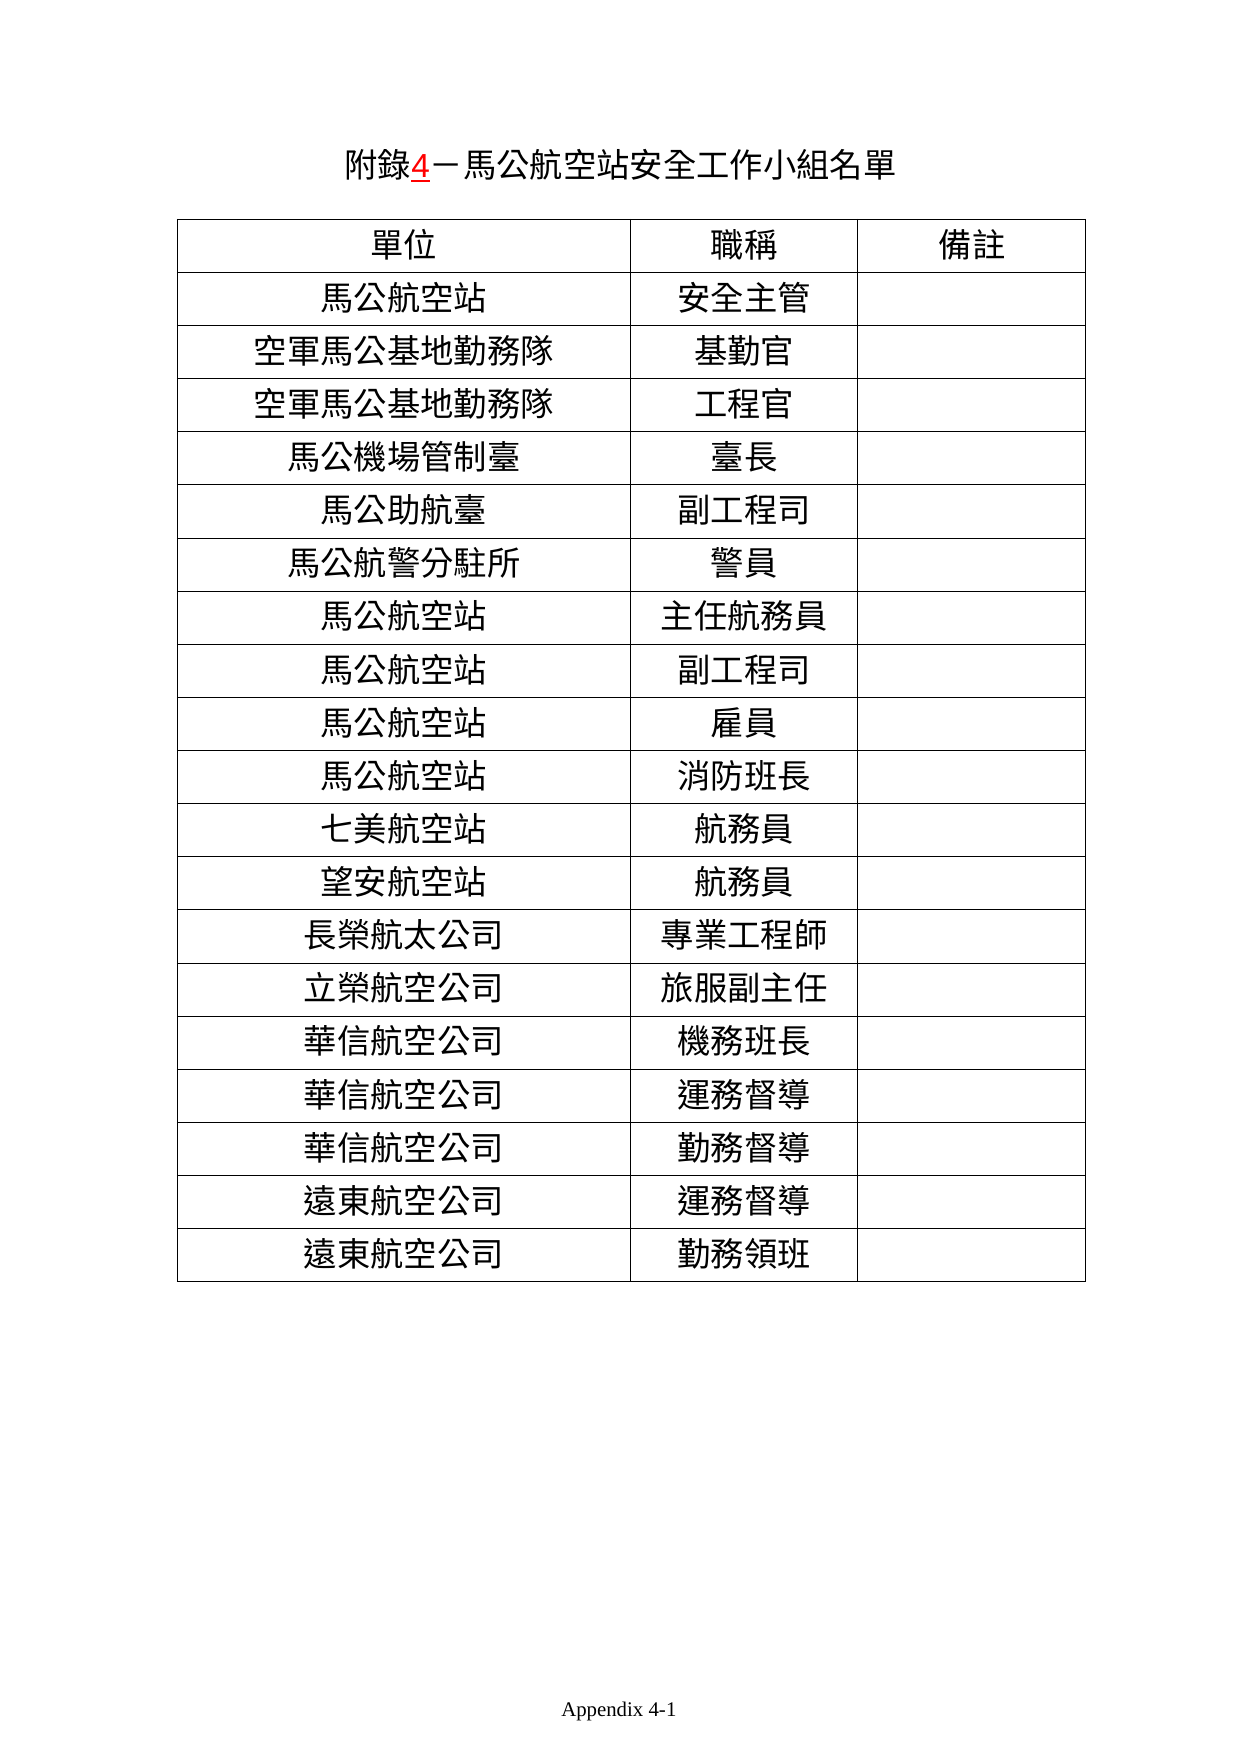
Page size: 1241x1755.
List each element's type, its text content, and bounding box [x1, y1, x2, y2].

table_cell 馬公航空站 [178, 592, 630, 644]
table_cell 航務員 [631, 804, 857, 856]
table_cell [858, 964, 1085, 1016]
table_cell 運務督導 [631, 1176, 857, 1228]
table_cell [858, 645, 1085, 697]
table_cell [858, 326, 1085, 378]
text Appendix 4-1 [561, 1686, 679, 1723]
table_cell 副工程司 [631, 485, 857, 537]
table_cell 空軍馬公基地勤務隊 [178, 379, 630, 431]
table_cell [858, 1123, 1085, 1175]
table_cell [858, 432, 1085, 484]
table_cell [858, 539, 1085, 591]
table_cell [858, 485, 1085, 537]
table_cell 華信航空公司 [178, 1123, 630, 1175]
table_cell [858, 698, 1085, 750]
table_cell 立榮航空公司 [178, 964, 630, 1016]
table_header 單位 [178, 220, 630, 272]
table_cell 臺長 [631, 432, 857, 484]
table_header 備註 [858, 220, 1085, 272]
table_cell 專業工程師 [631, 910, 857, 962]
table_cell 馬公航空站 [178, 645, 630, 697]
table_cell 機務班長 [631, 1017, 857, 1069]
table_cell [858, 804, 1085, 856]
table_cell [858, 592, 1085, 644]
table_cell 安全主管 [631, 273, 857, 325]
table_cell 華信航空公司 [178, 1017, 630, 1069]
table_cell [858, 273, 1085, 325]
table_cell 馬公航空站 [178, 751, 630, 803]
table_cell 工程官 [631, 379, 857, 431]
table_cell 空軍馬公基地勤務隊 [178, 326, 630, 378]
table_cell 消防班長 [631, 751, 857, 803]
table_cell 旅服副主任 [631, 964, 857, 1016]
table_cell 遠東航空公司 [178, 1176, 630, 1228]
table_cell [858, 1017, 1085, 1069]
table_cell 馬公機場管制臺 [178, 432, 630, 484]
table_cell 馬公航空站 [178, 698, 630, 750]
table_cell [858, 910, 1085, 962]
table_cell 望安航空站 [178, 857, 630, 909]
table_header 職稱 [631, 220, 857, 272]
text 附錄4－馬公航空站安全工作小組名單 [177, 148, 1063, 185]
table_cell [858, 1070, 1085, 1122]
table_cell 運務督導 [631, 1070, 857, 1122]
table_cell 華信航空公司 [178, 1070, 630, 1122]
table_cell 航務員 [631, 857, 857, 909]
table_cell 遠東航空公司 [178, 1229, 630, 1281]
table_cell 七美航空站 [178, 804, 630, 856]
table_cell 主任航務員 [631, 592, 857, 644]
table_cell [858, 857, 1085, 909]
table_cell [858, 1229, 1085, 1281]
table_cell [858, 379, 1085, 431]
table_cell 長榮航太公司 [178, 910, 630, 962]
table_cell 雇員 [631, 698, 857, 750]
table_cell 勤務領班 [631, 1229, 857, 1281]
table_cell 馬公航空站 [178, 273, 630, 325]
table_cell 基勤官 [631, 326, 857, 378]
table_cell 馬公航警分駐所 [178, 539, 630, 591]
table_cell 警員 [631, 539, 857, 591]
table_cell [858, 1176, 1085, 1228]
table_cell 副工程司 [631, 645, 857, 697]
table_cell 馬公助航臺 [178, 485, 630, 537]
table_cell [858, 751, 1085, 803]
table_cell 勤務督導 [631, 1123, 857, 1175]
